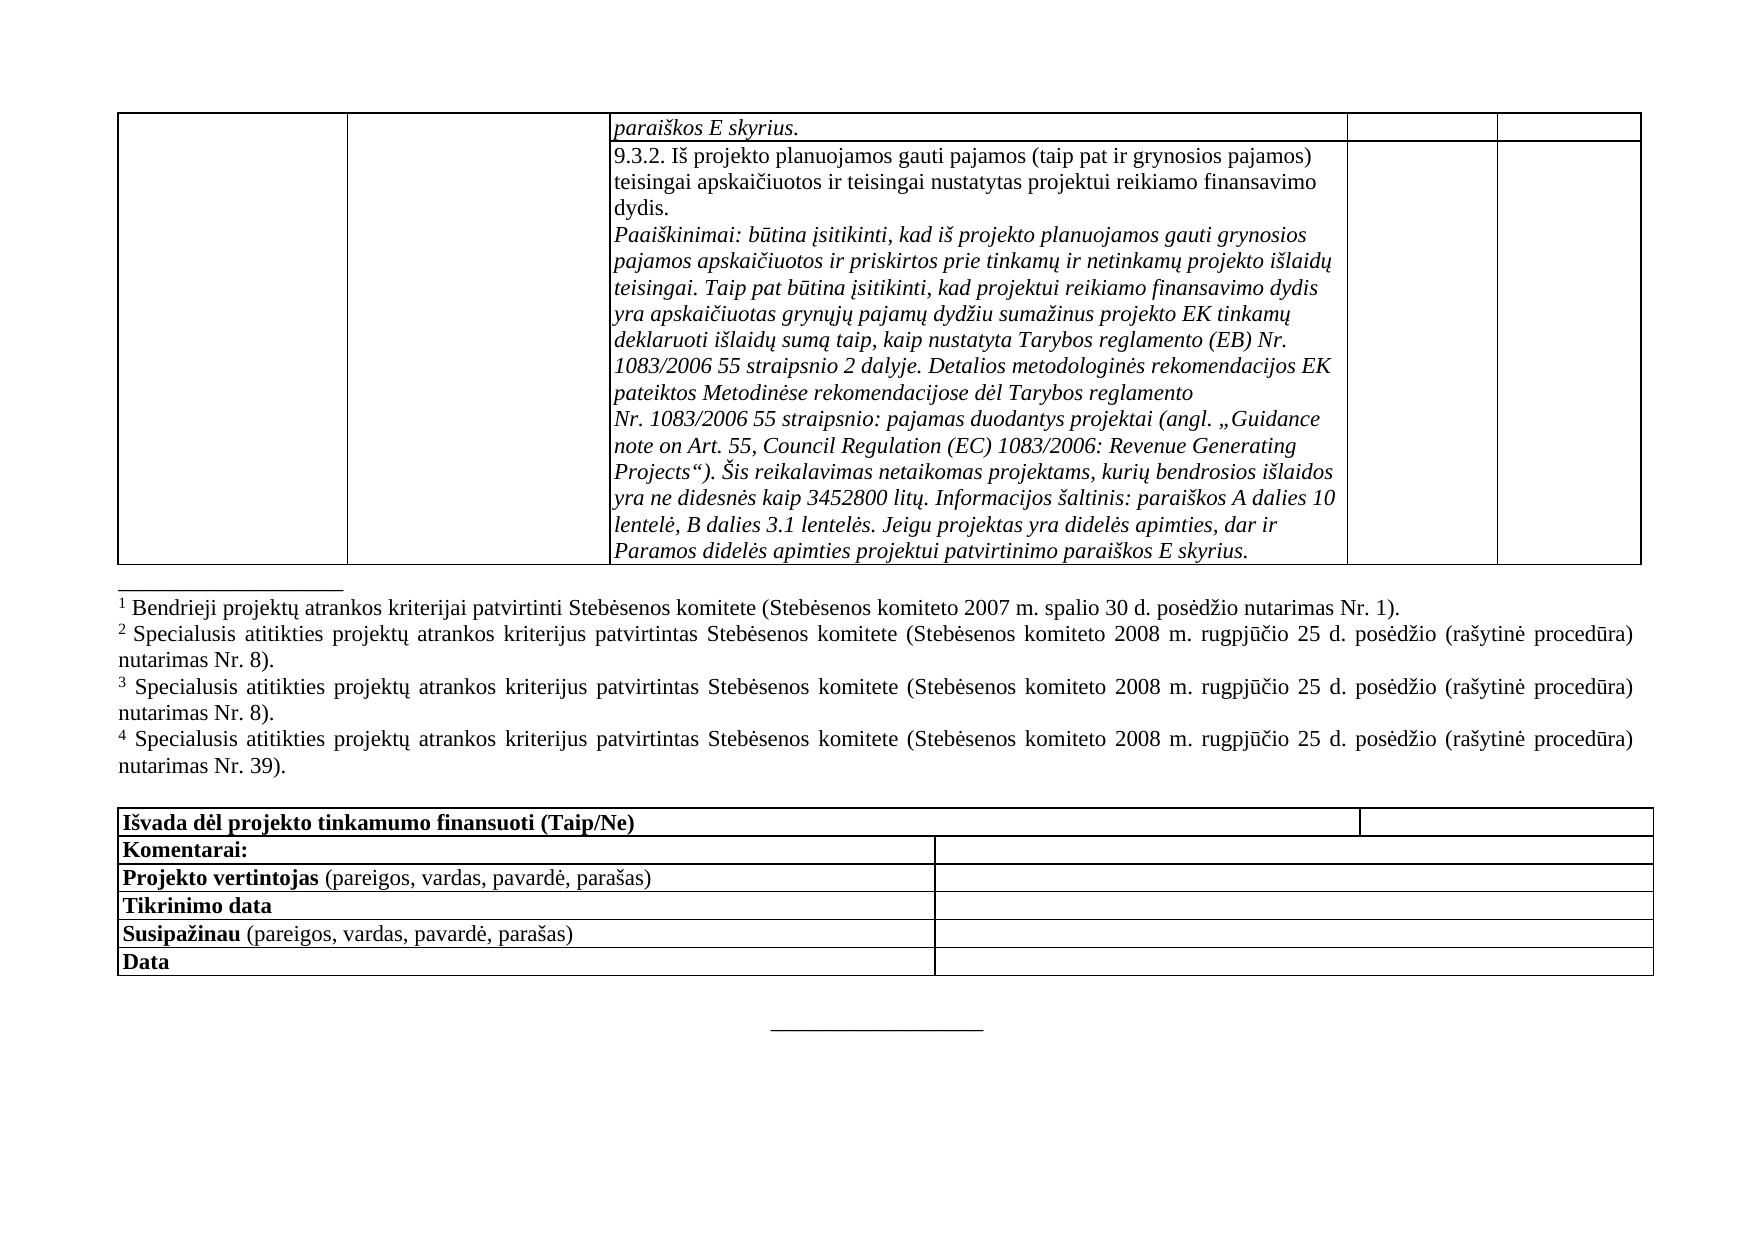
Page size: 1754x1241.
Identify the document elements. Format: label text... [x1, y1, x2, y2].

table_cell [936, 892, 1653, 919]
text _________________ [118, 1005, 1635, 1033]
table_cell [348, 114, 609, 563]
table_header [1361, 809, 1653, 835]
text 3 Specialusis atitikties projektų atrankos kriterijus patvirtintas Stebėsenos komitete (Stebėsenos komiteto 2008 m. rugpjūčio 25 d. posėdžio (rašytinė procedūra) nutarimas Nr. 8). [118, 673, 1635, 726]
table_cell paraiškos E skyrius. [611, 114, 1347, 140]
table_cell Tikrinimo data [119, 892, 934, 919]
table_cell [119, 114, 347, 563]
table_cell [1498, 142, 1640, 563]
table_cell [936, 948, 1653, 974]
text 1 Bendrieji projektų atrankos kriterijai patvirtinti Stebėsenos komitete (Stebėsenos komiteto 2007 m. spalio 30 d. posėdžio nutarimas Nr. 1). [118, 594, 1635, 620]
text 4 Specialusis atitikties projektų atrankos kriterijus patvirtintas Stebėsenos komitete (Stebėsenos komiteto 2008 m. rugpjūčio 25 d. posėdžio (rašytinė procedūra) nutarimas Nr. 8). [118, 726, 1635, 778]
table_cell 9.3.2. Iš projekto planuojamos gauti pajamos (taip pat ir grynosios pajamos) teisingai apskaičiuotos ir teisingai nustatytas projektui reikiamo finansavimo dydis. Paaiškinimai: būtina įsitikinti, kad iš projekto planuojamos gauti grynosios pajamos apskaičiuotos ir priskirtos prie tinkamų ir netinkamų projekto išlaidų teisingai. Taip pat būtina įsitikinti, kad projektui reikiamo finansavimo dydis yra apskaičiuotas grynųjų pajamų dydžiu sumažinus projekto EK tinkamų deklaruoti išlaidų sumą taip, kaip nustatyta Tarybos reglamento (EB) Nr. 1083/2006 55 straipsnio 2 dalyje. Detalios metodologinės rekomendacijos EK pateiktos Metodinėse rekomendacijose dėl Tarybos reglamento Nr. 1083/2006 55 straipsnio: pajamas duodantys projektai (angl. „Guidance note on Art. 55, Council Regulation (EC) 1083/2006: Revenue Generating Projects“). Šis reikalavimas netaikomas projektams, kurių bendrosios išlaidos yra ne didesnės kaip 3452800 litų. Informacijos šaltinis: paraiškos A dalies 10 lentelė, B dalies 3.1 lentelės. Jeigu projektas yra didelės apimties, dar ir Paramos didelės apimties projektui patvirtinimo paraiškos E skyrius. [611, 142, 1347, 563]
table_cell Komentarai: [119, 837, 934, 863]
text 2 Specialusis atitikties projektų atrankos kriterijus patvirtintas Stebėsenos komitete (Stebėsenos komiteto 2008 m. rugpjūčio 25 d. posėdžio (rašytinė procedūra) nutarimas Nr. 8). [118, 620, 1635, 673]
table_cell [936, 837, 1653, 863]
table_cell Projekto vertintojas (pareigos, vardas, pavardė, parašas) [119, 865, 934, 891]
table_header Išvada dėl projekto tinkamumo finansuoti (Taip/Ne) [119, 809, 1359, 835]
table_cell [936, 920, 1653, 947]
table_cell [1348, 142, 1497, 563]
table_cell [936, 865, 1653, 891]
table_cell Susipažinau (pareigos, vardas, pavardė, parašas) [119, 920, 934, 947]
table_cell [1348, 114, 1497, 140]
table_cell [1498, 114, 1640, 140]
text __________________ [118, 565, 1635, 594]
table_cell Data [119, 948, 934, 974]
